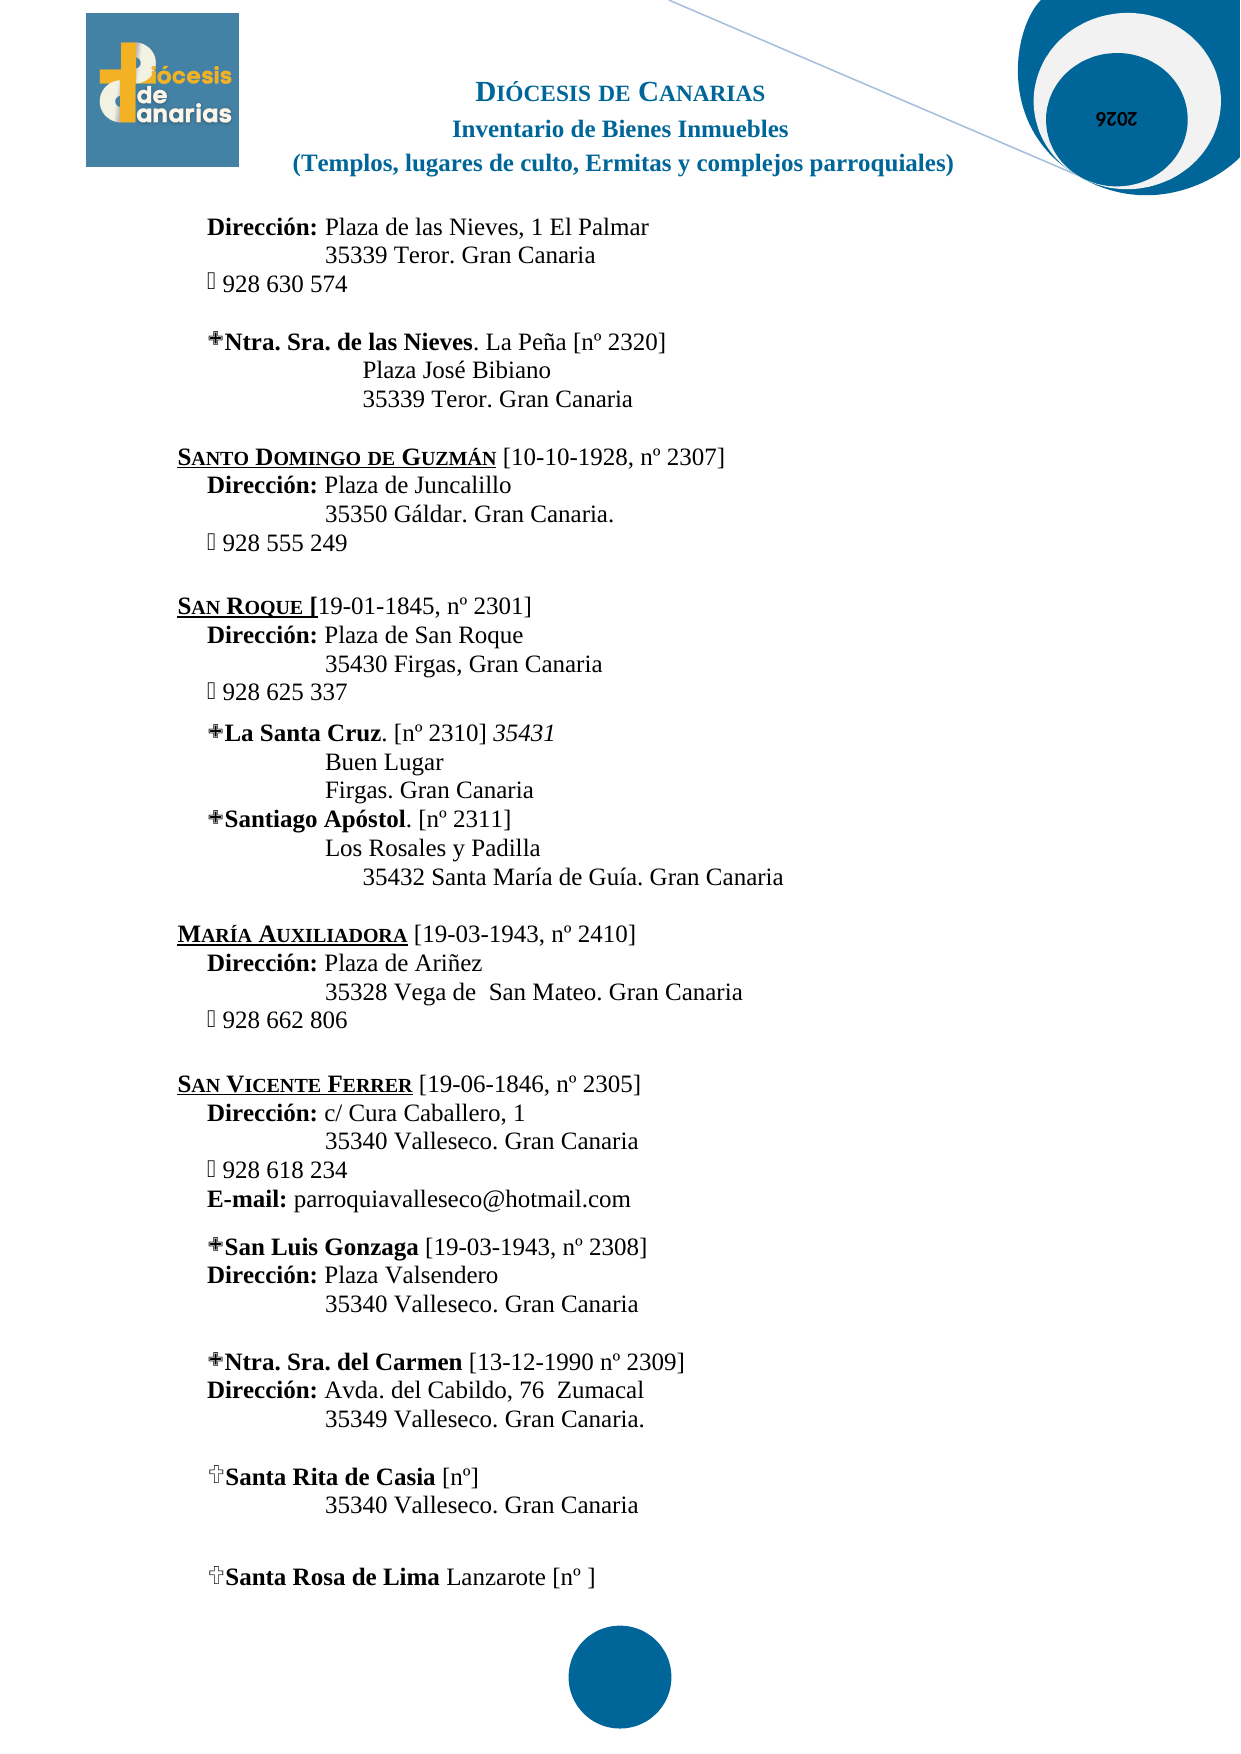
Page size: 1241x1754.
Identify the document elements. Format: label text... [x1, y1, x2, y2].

text San Luis Gonzaga [19-03-1943, nº 2308] [177, 1232, 1063, 1261]
text E-mail: parroquiavalleseco@hotmail.com [177, 1184, 1063, 1213]
text Ntra. Sra. del Carmen [13-12-1990 nº 2309] [177, 1347, 1063, 1376]
text 35339 Teror. Gran Canaria [177, 240, 1063, 269]
text La Santa Cruz. [nº 2310] 35431 [177, 718, 1063, 747]
text 35328 Vega de San Mateo. Gran Canaria [177, 977, 1063, 1006]
text 35339 Teror. Gran Canaria [215, 384, 1063, 413]
text Plaza José Bibiano [215, 355, 1063, 384]
text  928 630 574 [177, 269, 1063, 298]
text 35340 Valleseco. Gran Canaria [177, 1491, 1063, 1519]
text Dirección: Avda. del Cabildo, 76 Zumacal [177, 1376, 1063, 1404]
text Los Rosales y Padilla [177, 833, 1063, 862]
text Santo Domingo de Guzmán [10-10-1928, nº 2307] [177, 442, 1063, 470]
text 35349 Valleseco. Gran Canaria. [177, 1404, 1063, 1433]
text Santa Rosa de Lima Lanzarote [nº ] [177, 1562, 1063, 1591]
text Santiago Apóstol. [nº 2311] [177, 804, 1063, 833]
text  928 618 234 [177, 1155, 1063, 1184]
text Dirección: Plaza de las Nieves, 1 El Palmar [177, 212, 1063, 240]
text María Auxiliadora [19-03-1943, nº 2410] [177, 919, 1063, 948]
text Dirección: Plaza de Juncalillo [177, 470, 1063, 499]
text  928 662 806 [177, 1006, 1063, 1034]
text  928 625 337 [177, 677, 1063, 706]
text 35340 Valleseco. Gran Canaria [177, 1126, 1063, 1155]
text Firgas. Gran Canaria [177, 776, 1063, 804]
text Dirección: Plaza Valsendero [177, 1261, 1063, 1289]
text San Vicente Ferrer [19-06-1846, nº 2305] [177, 1069, 1063, 1098]
text Santa Rita de Casia [nº] [177, 1462, 1063, 1491]
text 35430 Firgas, Gran Canaria [177, 649, 1063, 677]
text 35340 Valleseco. Gran Canaria [177, 1289, 1063, 1318]
text Buen Lugar [177, 747, 1063, 776]
text 35350 Gáldar. Gran Canaria. [177, 499, 1063, 528]
text Dirección: Plaza de Ariñez [177, 948, 1063, 977]
text Dirección: c/ Cura Caballero, 1 [177, 1098, 1063, 1126]
text Ntra. Sra. de las Nieves. La Peña [nº 2320] [177, 327, 1063, 355]
text Dirección: Plaza de San Roque [177, 620, 1063, 649]
text  928 555 249 [177, 528, 1063, 557]
text San Roque [19-01-1845, nº 2301] [177, 591, 1063, 620]
text 35432 Santa María de Guía. Gran Canaria [215, 862, 1063, 891]
